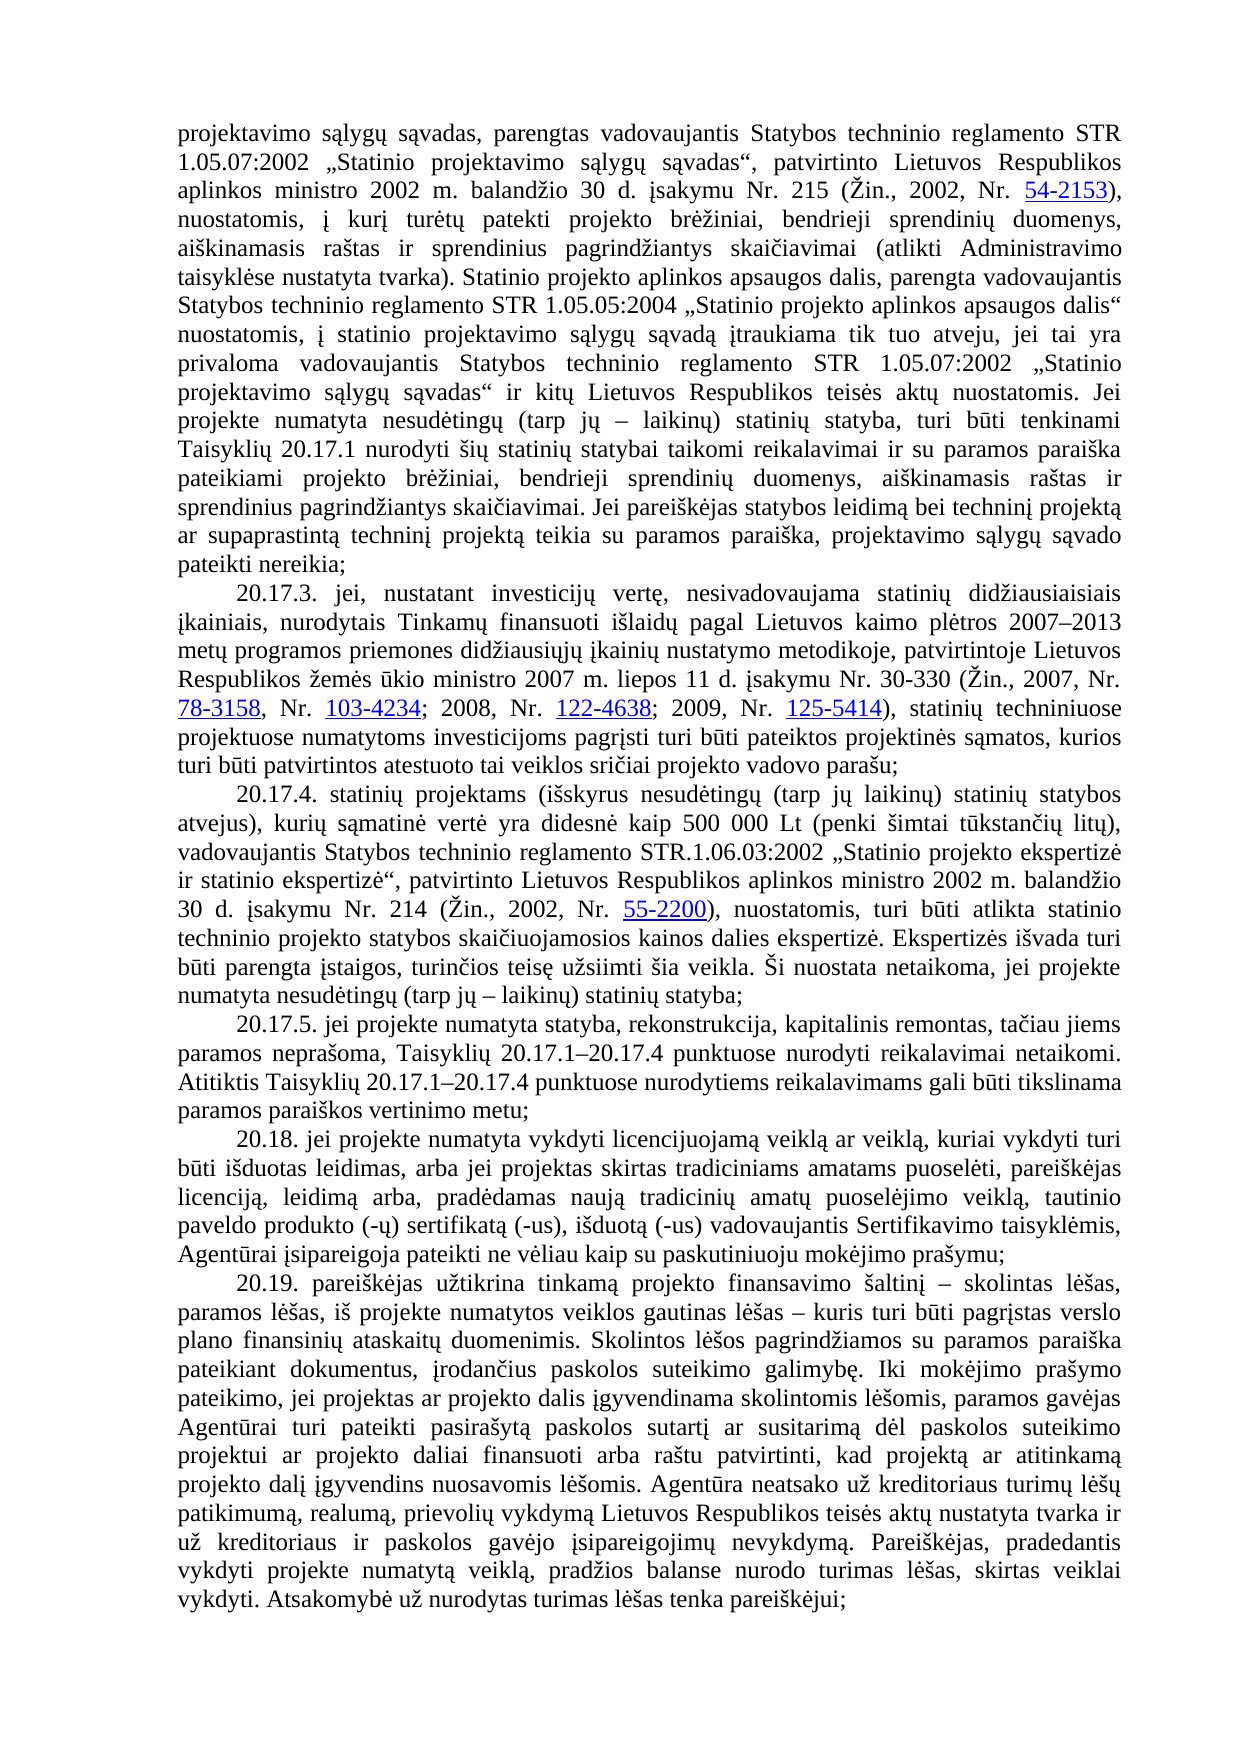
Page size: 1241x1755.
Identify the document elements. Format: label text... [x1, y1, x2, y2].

text 20.19. pareiškėjas užtikrina tinkamą projekto finansavimo šaltinį – skolintas lėšas, paramos lėšas, iš projekte numatytos veiklos gautinas lėšas – kuris turi būti pagrįstas verslo plano finansinių ataskaitų duomenimis. Skolintos lėšos pagrindžiamos su paramos paraiška pateikiant dokumentus, įrodančius paskolos suteikimo galimybę. Iki mokėjimo prašymo pateikimo, jei projektas ar projekto dalis įgyvendinama skolintomis lėšomis, paramos gavėjas Agentūrai turi pateikti pasirašytą paskolos sutartį ar susitarimą dėl paskolos suteikimo projektui ar projekto daliai finansuoti arba raštu patvirtinti, kad projektą ar atitinkamą projekto dalį įgyvendins nuosavomis lėšomis. Agentūra neatsako už kreditoriaus turimų lėšų patikimumą, realumą, prievolių vykdymą Lietuvos Respublikos teisės aktų nustatyta tvarka ir už kreditoriaus ir paskolos gavėjo įsipareigojimų nevykdymą. Pareiškėjas, pradedantis vykdyti projekte numatytą veiklą, pradžios balanse nurodo turimas lėšas, skirtas veiklai vykdyti. Atsakomybė už nurodytas turimas lėšas tenka pareiškėjui; [177, 1268, 1122, 1613]
text 20.17.3. jei, nustatant investicijų vertę, nesivadovaujama statinių didžiausiaisiais įkainiais, nurodytais Tinkamų finansuoti išlaidų pagal Lietuvos kaimo plėtros 2007–2013 metų programos priemones didžiausiųjų įkainių nustatymo metodikoje, patvirtintoje Lietuvos Respublikos žemės ūkio ministro 2007 m. liepos 11 d. įsakymu Nr. 30-330 (Žin., 2007, Nr. 78-3158, Nr. 103-4234; 2008, Nr. 122-4638; 2009, Nr. 125-5414), statinių techniniuose projektuose numatytoms investicijoms pagrįsti turi būti pateiktos projektinės sąmatos, kurios turi būti patvirtintos atestuoto tai veiklos sričiai projekto vadovo parašu; [177, 578, 1122, 779]
text 20.17.4. statinių projektams (išskyrus nesudėtingų (tarp jų laikinų) statinių statybos atvejus), kurių sąmatinė vertė yra didesnė kaip 500 000 Lt (penki šimtai tūkstančių litų), vadovaujantis Statybos techninio reglamento STR.1.06.03:2002 „Statinio projekto ekspertizė ir statinio ekspertizė“, patvirtinto Lietuvos Respublikos aplinkos ministro 2002 m. balandžio 30 d. įsakymu Nr. 214 (Žin., 2002, Nr. 55-2200), nuostatomis, turi būti atlikta statinio techninio projekto statybos skaičiuojamosios kainos dalies ekspertizė. Ekspertizės išvada turi būti parengta įstaigos, turinčios teisę užsiimti šia veikla. Ši nuostata netaikoma, jei projekte numatyta nesudėtingų (tarp jų – laikinų) statinių statyba; [177, 779, 1122, 1009]
text projektavimo sąlygų sąvadas, parengtas vadovaujantis Statybos techninio reglamento STR 1.05.07:2002 „Statinio projektavimo sąlygų sąvadas“, patvirtinto Lietuvos Respublikos aplinkos ministro 2002 m. balandžio 30 d. įsakymu Nr. 215 (Žin., 2002, Nr. 54-2153), nuostatomis, į kurį turėtų patekti projekto brėžiniai, bendrieji sprendinių duomenys, aiškinamasis raštas ir sprendinius pagrindžiantys skaičiavimai (atlikti Administravimo taisyklėse nustatyta tvarka). Statinio projekto aplinkos apsaugos dalis, parengta vadovaujantis Statybos techninio reglamento STR 1.05.05:2004 „Statinio projekto aplinkos apsaugos dalis“ nuostatomis, į statinio projektavimo sąlygų sąvadą įtraukiama tik tuo atveju, jei tai yra privaloma vadovaujantis Statybos techninio reglamento STR 1.05.07:2002 „Statinio projektavimo sąlygų sąvadas“ ir kitų Lietuvos Respublikos teisės aktų nuostatomis. Jei projekte numatyta nesudėtingų (tarp jų – laikinų) statinių statyba, turi būti tenkinami Taisyklių 20.17.1 nurodyti šių statinių statybai taikomi reikalavimai ir su paramos paraiška pateikiami projekto brėžiniai, bendrieji sprendinių duomenys, aiškinamasis raštas ir sprendinius pagrindžiantys skaičiavimai. Jei pareiškėjas statybos leidimą bei techninį projektą ar supaprastintą techninį projektą teikia su paramos paraiška, projektavimo sąlygų sąvado pateikti nereikia; [177, 118, 1122, 578]
text 20.17.5. jei projekte numatyta statyba, rekonstrukcija, kapitalinis remontas, tačiau jiems paramos neprašoma, Taisyklių 20.17.1–20.17.4 punktuose nurodyti reikalavimai netaikomi. Atitiktis Taisyklių 20.17.1–20.17.4 punktuose nurodytiems reikalavimams gali būti tikslinama paramos paraiškos vertinimo metu; [177, 1009, 1122, 1124]
text 20.18. jei projekte numatyta vykdyti licencijuojamą veiklą ar veiklą, kuriai vykdyti turi būti išduotas leidimas, arba jei projektas skirtas tradiciniams amatams puoselėti, pareiškėjas licenciją, leidimą arba, pradėdamas naują tradicinių amatų puoselėjimo veiklą, tautinio paveldo produkto (-ų) sertifikatą (-us), išduotą (-us) vadovaujantis Sertifikavimo taisyklėmis, Agentūrai įsipareigoja pateikti ne vėliau kaip su paskutiniuoju mokėjimo prašymu; [177, 1124, 1122, 1268]
